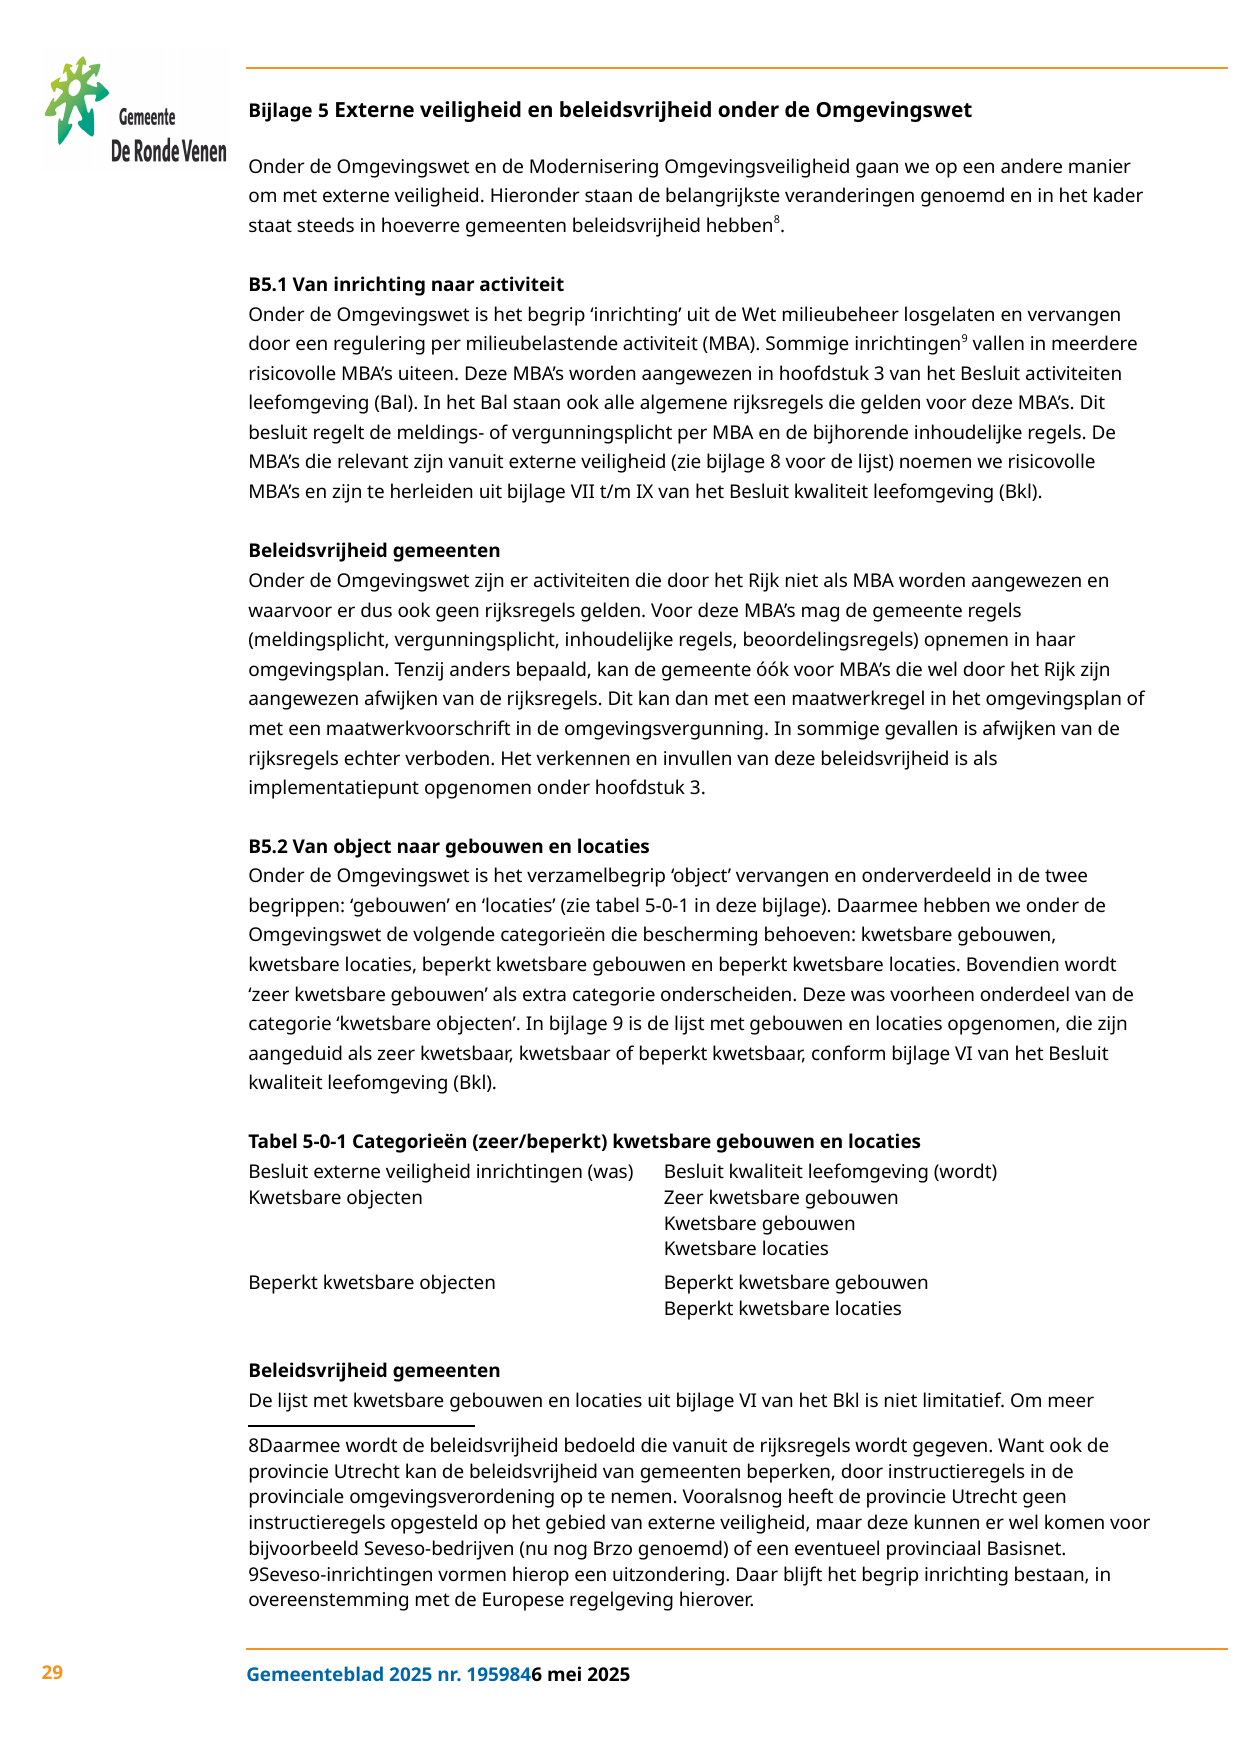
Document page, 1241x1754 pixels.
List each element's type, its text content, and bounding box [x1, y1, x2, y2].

text Onder de Omgevingswet is het verzamelbegrip ‘object’ vervangen en onderverdeeld in de twee begrippen: ‘gebouwen’ en ‘locaties’ (zie tabel 5-0-1 in deze bijlage). Daarmee hebben we onder de Omgevingswet de volgende categorieën die bescherming behoeven: kwetsbare gebouwen, kwetsbare locaties, beperkt kwetsbare gebouwen en beperkt kwetsbare locaties. Bovendien wordt ‘zeer kwetsbare gebouwen’ als extra categorie onderscheiden. Deze was voorheen onderdeel van de categorie ‘kwetsbare objecten’. In bijlage 9 is de lijst met gebouwen en locaties opgenomen, die zijn aangeduid als zeer kwetsbaar, kwetsbaar of beperkt kwetsbaar, conform bijlage VI van het Besluit kwaliteit leefomgeving (Bkl). [248, 862, 1152, 1095]
table_cell Kwetsbare locaties [664, 1236, 1152, 1269]
table_cell Kwetsbare gebouwen [664, 1210, 1152, 1236]
table_cell Zeer kwetsbare gebouwen [664, 1184, 1152, 1210]
text Onder de Omgevingswet is het begrip ‘inrichting’ uit de Wet milieubeheer losgelaten en vervangen door een regulering per milieubelastende activiteit (MBA). Sommige inrichtingen vallen in meerdere risicovolle MBA’s uiteen. Deze MBA’s worden aangewezen in hoofdstuk 3 van het Besluit activiteiten leefomgeving (Bal). In het Bal staan ook alle algemene rijksregels die gelden voor deze MBA’s. Dit besluit regelt de meldings- of vergunningsplicht per MBA en de bijhorende inhoudelijke regels. De MBA’s die relevant zijn vanuit externe veiligheid (zie bijlage 8 voor de lijst) noemen we risicovolle MBA’s en zijn te herleiden uit bijlage VII t/m IX van het Besluit kwaliteit leefomgeving (Bkl). [248, 301, 1152, 504]
table_cell Beperkt kwetsbare locaties [664, 1295, 1152, 1324]
table_cell Beperkt kwetsbare gebouwen [664, 1269, 1152, 1295]
text Seveso-inrichtingen vormen hierop een uitzondering. Daar blijft het begrip inrichting bestaan, in overeenstemming met de Europese regelgeving hierover. [248, 1561, 1152, 1612]
table_cell Beperkt kwetsbare objecten [248, 1269, 663, 1324]
table_header Beleidsvrijheid gemeenten Onder de Omgevingswet zijn er activiteiten die door het Rijk niet als MBA worden aangewezen en waarvoor er dus ook geen rijksregels gelden. Voor deze MBA’s mag de gemeente regels (meldingsplicht, vergunningsplicht, inhoudelijke regels, beoordelingsregels) opnemen in haar omgevingsplan. Tenzij anders bepaald, kan de gemeente óók voor MBA’s die wel door het Rijk zijn aangewezen afwijken van de rijksregels. Dit kan dan met een maatwerkregel in het omgevingsplan of met een maatwerkvoorschrift in de omgevingsvergunning. In sommige gevallen is afwijken van de rijksregels echter verboden. Het verkennen en invullen van deze beleidsvrijheid is als implementatiepunt opgenomen onder hoofdstuk 3. [248, 538, 1152, 800]
text Bijlage 5 Externe veiligheid en beleidsvrijheid onder de Omgevingswet [248, 95, 1152, 123]
table_header Besluit kwaliteit leefomgeving (wordt) [664, 1158, 1152, 1184]
table_cell Kwetsbare objecten [248, 1184, 663, 1269]
text Tabel 5-0-1 Categorieën (zeer/beperkt) kwetsbare gebouwen en locaties [248, 1129, 1152, 1154]
table_header Besluit externe veiligheid inrichtingen (was) [248, 1158, 663, 1184]
text B5.1 Van inrichting naar activiteit [248, 271, 1152, 297]
picture [41, 47, 231, 172]
table_header Beleidsvrijheid gemeenten De lijst met kwetsbare gebouwen en locaties uit bijlage VI van het Bkl is niet limitatief. Om meer [248, 1357, 1152, 1412]
text Daarmee wordt de beleidsvrijheid bedoeld die vanuit de rijksregels wordt gegeven. Want ook de provincie Utrecht kan de beleidsvrijheid van gemeenten beperken, door instructieregels in de provinciale omgevingsverordening op te nemen. Vooralsnog heeft de provincie Utrecht geen instructieregels opgesteld op het gebied van externe veiligheid, maar deze kunnen er wel komen voor bijvoorbeeld Seveso-bedrijven (nu nog Brzo genoemd) of een eventueel provinciaal Basisnet. [248, 1432, 1152, 1561]
text B5.2 Van object naar gebouwen en locaties [248, 833, 1152, 858]
text Onder de Omgevingswet en de Modernisering Omgevingsveiligheid gaan we op een andere manier om met externe veiligheid. Hieronder staan de belangrijkste veranderingen genoemd en in het kader staat steeds in hoeverre gemeenten beleidsvrijheid hebben. [248, 153, 1152, 238]
